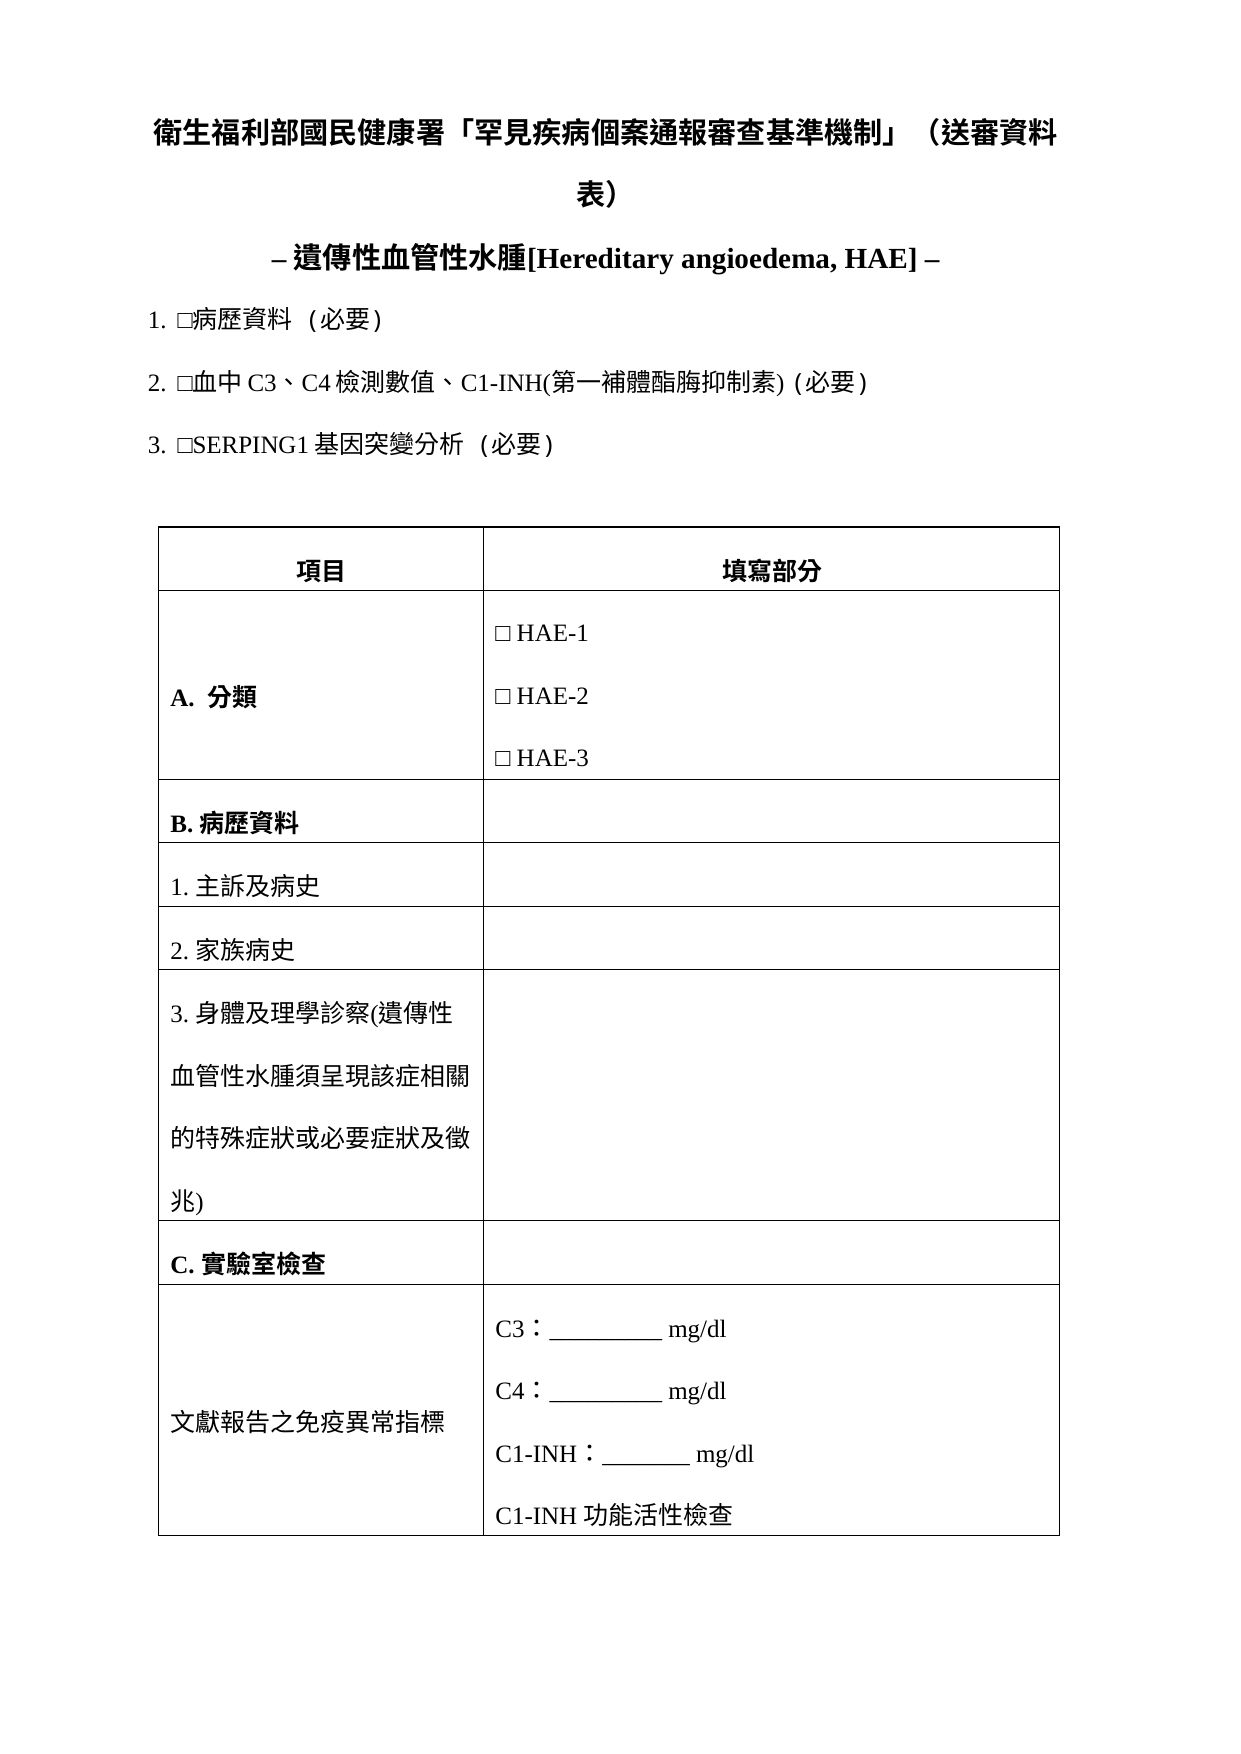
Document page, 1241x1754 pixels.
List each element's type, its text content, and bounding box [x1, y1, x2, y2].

table_cell [484, 843, 1059, 906]
table_cell C3：_________ mg/dl C4：_________ mg/dl C1-INH：_______ mg/dl C1-INH 功能活性檢查 [484, 1285, 1059, 1535]
table_cell 3. 身體及理學診察(遺傳性血管性水腫須呈現該症相關的特殊症狀或必要症狀及徵兆) [159, 970, 483, 1220]
list □病歷資料 (必要) [148, 276, 1063, 339]
table_cell 2. 家族病史 [159, 907, 483, 969]
table_cell 分類 [159, 591, 483, 778]
table_cell [484, 1221, 1059, 1284]
text 衛生福利部國民健康署「罕見疾病個案通報審查基準機制」（送審資料表） [148, 89, 1063, 214]
table_cell 文獻報告之免疫異常指標 [159, 1285, 483, 1535]
table_cell [484, 970, 1059, 1220]
table_cell C. 實驗室檢查 [159, 1221, 483, 1284]
list □血中C3、C4檢測數值、C1-INH(第一補體酯脢抑制素) (必要) [148, 339, 1063, 401]
table_cell 1. 主訴及病史 [159, 843, 483, 906]
list □SERPING1基因突變分析 (必要) [148, 401, 1063, 464]
table_cell [484, 907, 1059, 969]
table_cell [484, 780, 1059, 842]
table_header 項目 [159, 528, 483, 590]
table_cell B. 病歷資料 [159, 780, 483, 842]
table_cell □ HAE-1 □ HAE-2 □ HAE-3 [484, 591, 1059, 778]
table_header 填寫部分 [484, 528, 1059, 590]
text – 遺傳性血管性水腫[Hereditary angioedema, HAE] – [148, 214, 1063, 276]
